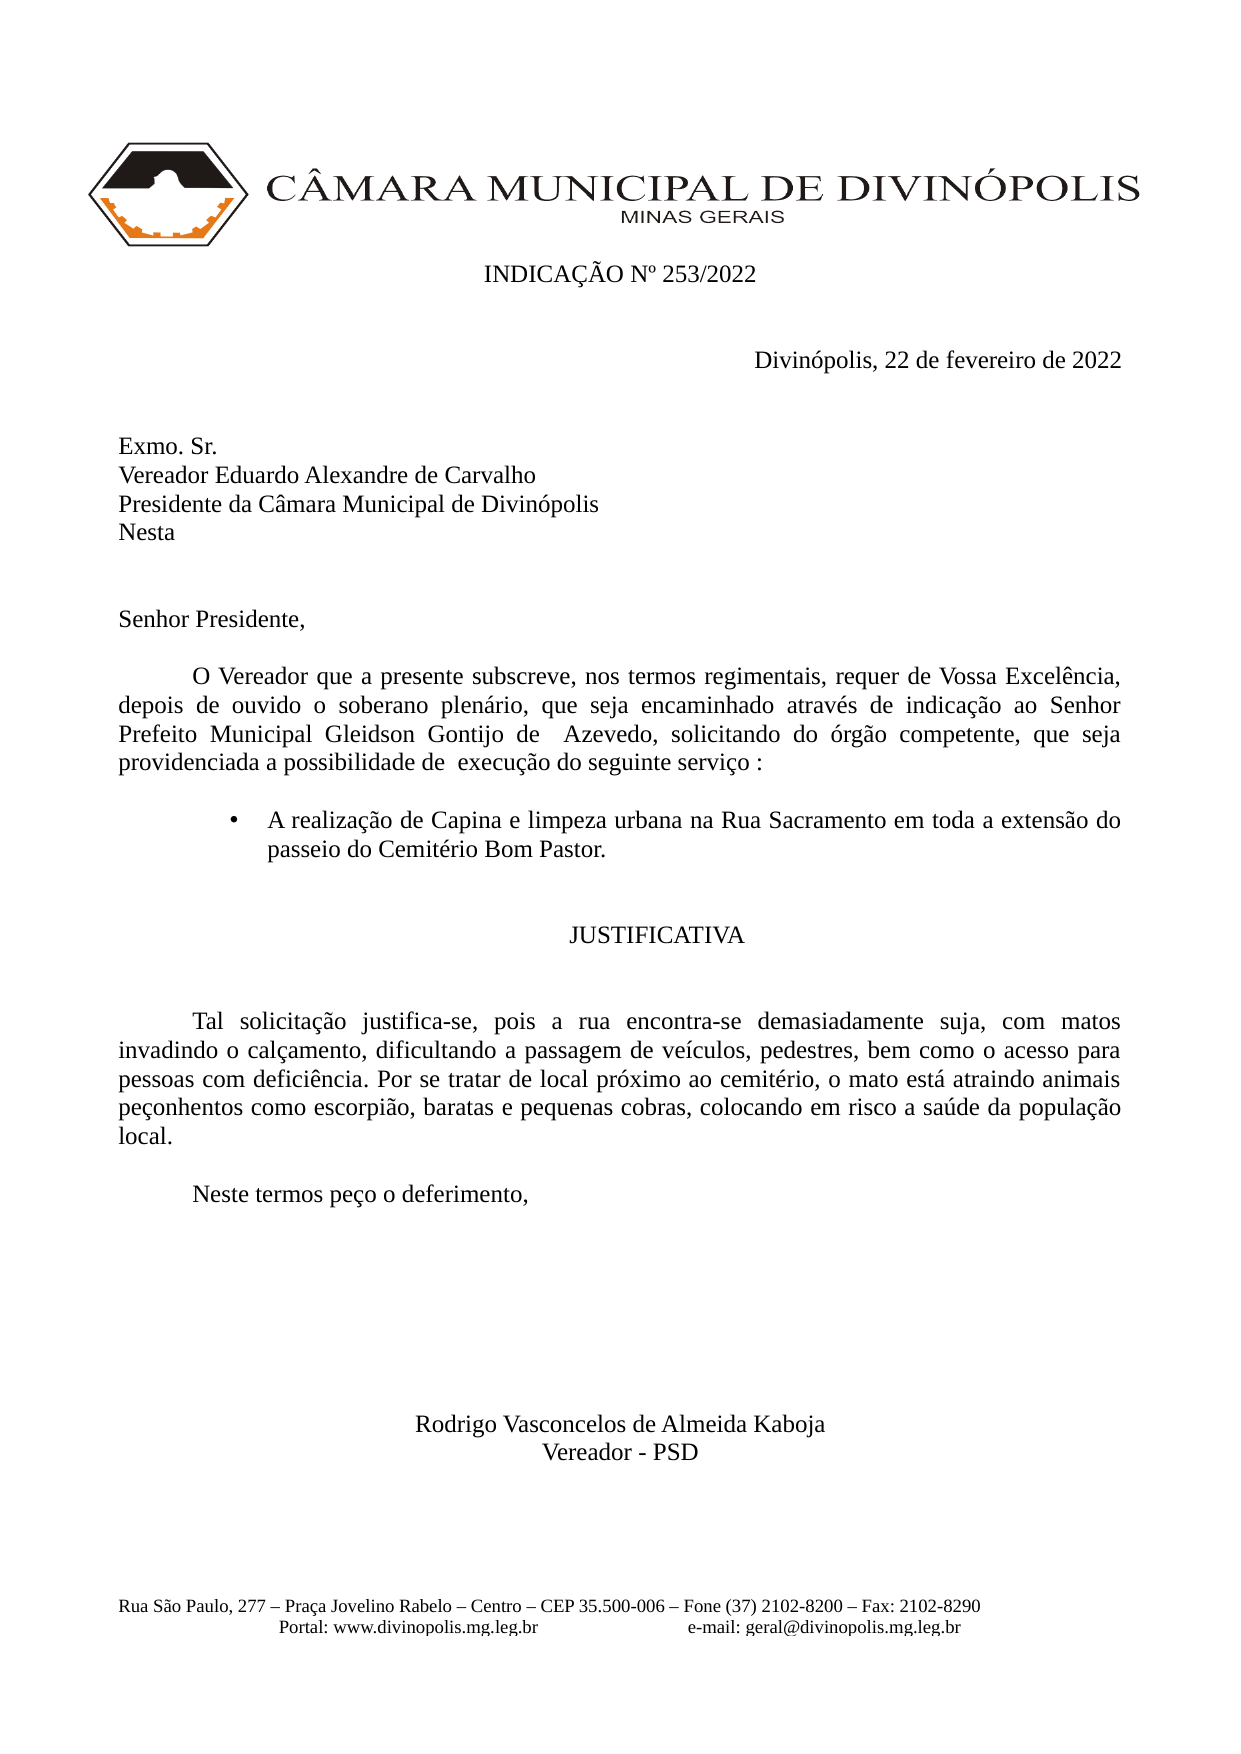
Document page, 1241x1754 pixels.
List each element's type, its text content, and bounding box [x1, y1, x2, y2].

text Presidente da Câmara Municipal de Divinópolis [118, 489, 1122, 517]
text INDICAÇÃO Nº 253/2022 [118, 259, 1122, 287]
text Senhor Presidente, [118, 604, 1122, 632]
list A realização de Capina e limpeza urbana na Rua Sacramento em toda a extensão do passeio do Cemitério Bom Pastor. [229, 805, 1122, 862]
text JUSTIFICATIVA [118, 920, 1122, 949]
text Nesta [118, 517, 1122, 546]
text Neste termos peço o deferimento, [118, 1179, 1122, 1207]
text Exmo. Sr. [118, 431, 1122, 460]
text O Vereador que a presente subscreve, nos termos regimentais, requer de Vossa Excelência, depois de ouvido o soberano plenário, que seja encaminhado através de indicação ao Senhor Prefeito Municipal Gleidson Gontijo de Azevedo, solicitando do órgão competente, que seja providenciada a possibilidade de execução do seguinte serviço : [118, 661, 1122, 776]
text Vereador Eduardo Alexandre de Carvalho [118, 460, 1122, 489]
text Tal solicitação justifica-se, pois a rua encontra-se demasiadamente suja, com matos invadindo o calçamento, dificultando a passagem de veículos, pedestres, bem como o acesso para pessoas com deficiência. Por se tratar de local próximo ao cemitério, o mato está atraindo animais peçonhentos como escorpião, baratas e pequenas cobras, colocando em risco a saúde da população local. [118, 1006, 1122, 1150]
text Rodrigo Vasconcelos de Almeida Kaboja [118, 1409, 1122, 1437]
picture [65, 130, 1163, 259]
text Vereador - PSD [118, 1437, 1122, 1466]
text Divinópolis, 22 de fevereiro de 2022 [118, 345, 1122, 374]
